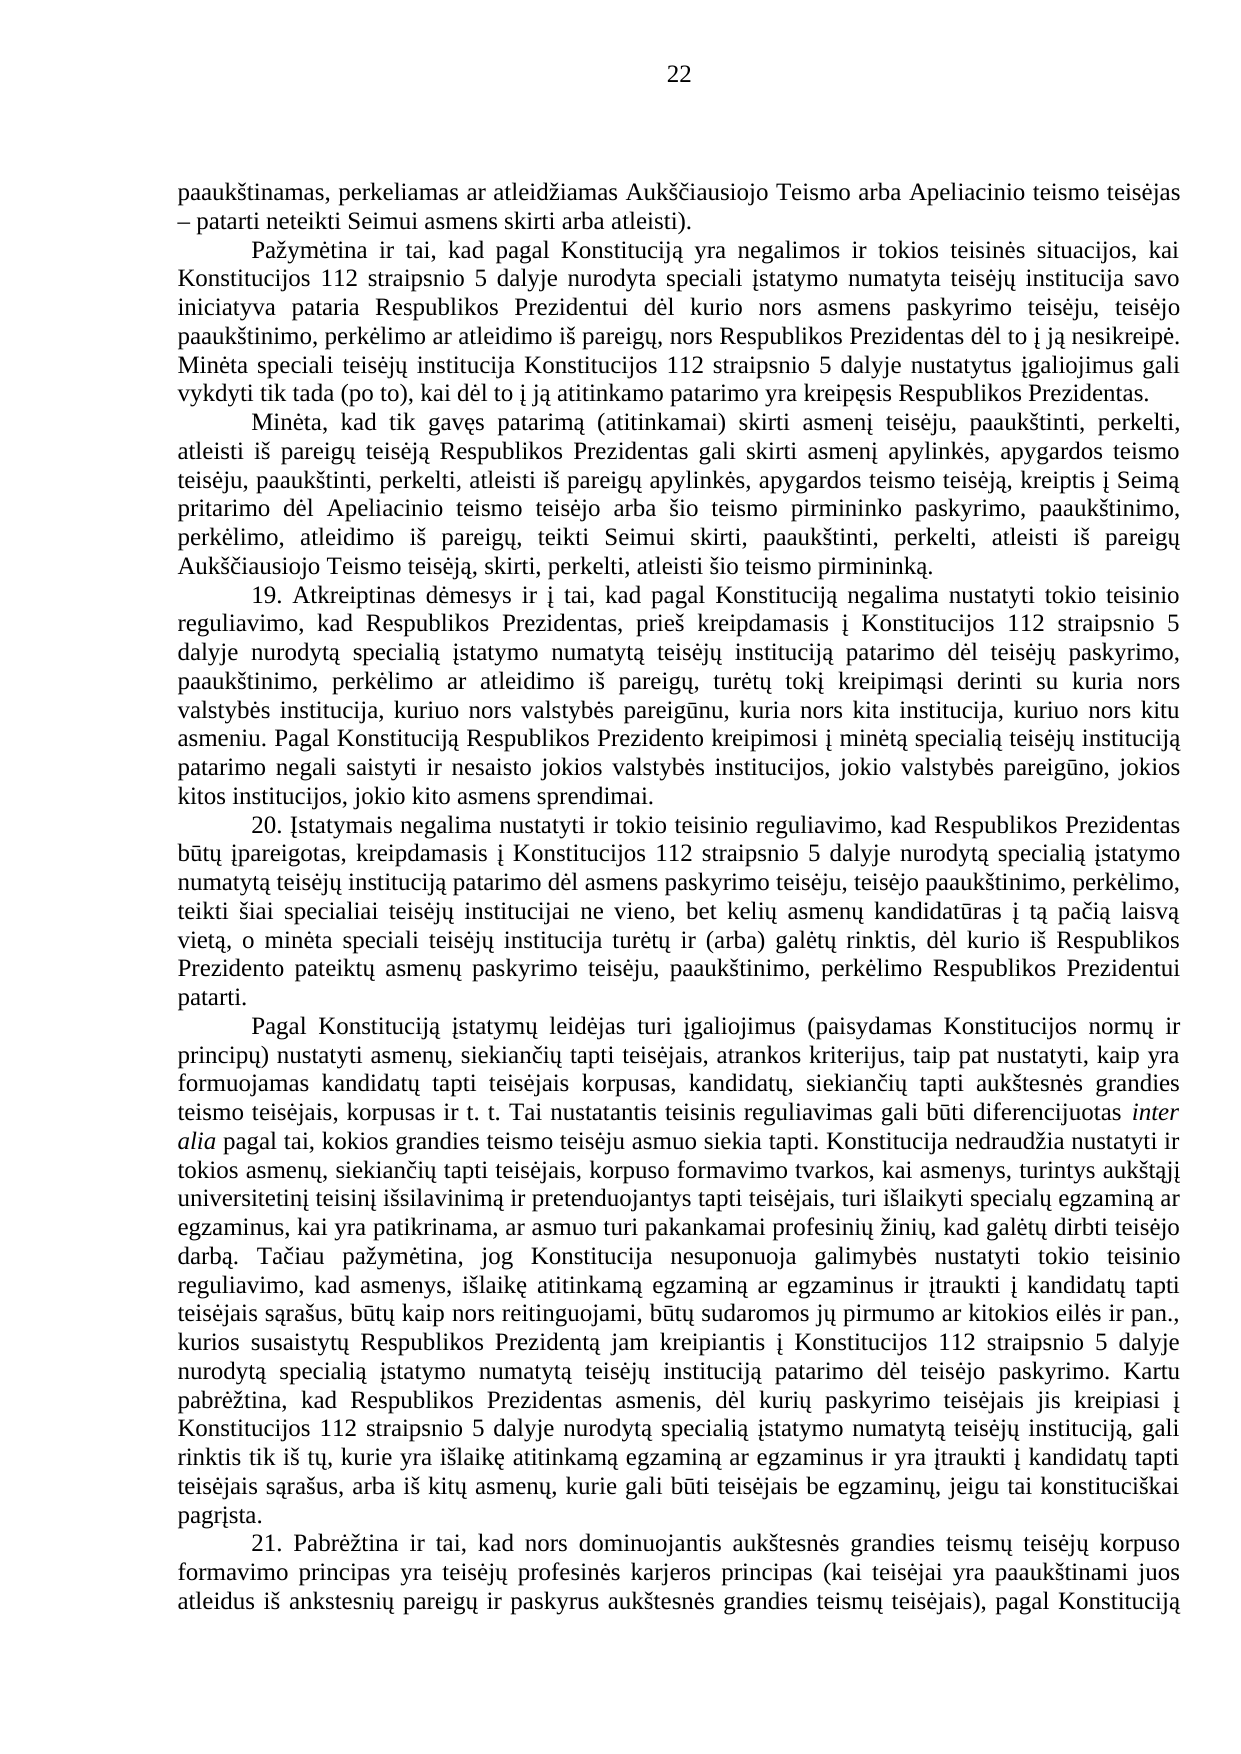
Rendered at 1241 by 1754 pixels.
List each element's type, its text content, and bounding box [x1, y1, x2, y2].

text 21. Pabrėžtina ir tai, kad nors dominuojantis aukštesnės grandies teismų teisėjų korpuso formavimo principas yra teisėjų profesinės karjeros principas (kai teisėjai yra paaukštinami juos atleidus iš ankstesnių pareigų ir paskyrus aukštesnės grandies teismų teisėjais), pagal Konstituciją [177, 1528, 1181, 1615]
text Minėta, kad tik gavęs patarimą (atitinkamai) skirti asmenį teisėju, paaukštinti, perkelti, atleisti iš pareigų teisėją Respublikos Prezidentas gali skirti asmenį apylinkės, apygardos teismo teisėju, paaukštinti, perkelti, atleisti iš pareigų apylinkės, apygardos teismo teisėją, kreiptis į Seimą pritarimo dėl Apeliacinio teismo teisėjo arba šio teismo pirmininko paskyrimo, paaukštinimo, perkėlimo, atleidimo iš pareigų, teikti Seimui skirti, paaukštinti, perkelti, atleisti iš pareigų Aukščiausiojo Teismo teisėją, skirti, perkelti, atleisti šio teismo pirmininką. [177, 407, 1181, 580]
text paaukštinamas, perkeliamas ar atleidžiamas Aukščiausiojo Teismo arba Apeliacinio teismo teisėjas – patarti neteikti Seimui asmens skirti arba atleisti). [177, 177, 1181, 235]
text 20. Įstatymais negalima nustatyti ir tokio teisinio reguliavimo, kad Respublikos Prezidentas būtų įpareigotas, kreipdamasis į Konstitucijos 112 straipsnio 5 dalyje nurodytą specialią įstatymo numatytą teisėjų instituciją patarimo dėl asmens paskyrimo teisėju, teisėjo paaukštinimo, perkėlimo, teikti šiai specialiai teisėjų institucijai ne vieno, bet kelių asmenų kandidatūras į tą pačią laisvą vietą, o minėta speciali teisėjų institucija turėtų ir (arba) galėtų rinktis, dėl kurio iš Respublikos Prezidento pateiktų asmenų paskyrimo teisėju, paaukštinimo, perkėlimo Respublikos Prezidentui patarti. [177, 810, 1181, 1011]
text Pažymėtina ir tai, kad pagal Konstituciją yra negalimos ir tokios teisinės situacijos, kai Konstitucijos 112 straipsnio 5 dalyje nurodyta speciali įstatymo numatyta teisėjų institucija savo iniciatyva pataria Respublikos Prezidentui dėl kurio nors asmens paskyrimo teisėju, teisėjo paaukštinimo, perkėlimo ar atleidimo iš pareigų, nors Respublikos Prezidentas dėl to į ją nesikreipė. Minėta speciali teisėjų institucija Konstitucijos 112 straipsnio 5 dalyje nustatytus įgaliojimus gali vykdyti tik tada (po to), kai dėl to į ją atitinkamo patarimo yra kreipęsis Respublikos Prezidentas. [177, 235, 1181, 407]
text Pagal Konstituciją įstatymų leidėjas turi įgaliojimus (paisydamas Konstitucijos normų ir principų) nustatyti asmenų, siekiančių tapti teisėjais, atrankos kriterijus, taip pat nustatyti, kaip yra formuojamas kandidatų tapti teisėjais korpusas, kandidatų, siekiančių tapti aukštesnės grandies teismo teisėjais, korpusas ir t. t. Tai nustatantis teisinis reguliavimas gali būti diferencijuotas inter alia pagal tai, kokios grandies teismo teisėju asmuo siekia tapti. Konstitucija nedraudžia nustatyti ir tokios asmenų, siekiančių tapti teisėjais, korpuso formavimo tvarkos, kai asmenys, turintys aukštąjį universitetinį teisinį išsilavinimą ir pretenduojantys tapti teisėjais, turi išlaikyti specialų egzaminą ar egzaminus, kai yra patikrinama, ar asmuo turi pakankamai profesinių žinių, kad galėtų dirbti teisėjo darbą. Tačiau pažymėtina, jog Konstitucija nesuponuoja galimybės nustatyti tokio teisinio reguliavimo, kad asmenys, išlaikę atitinkamą egzaminą ar egzaminus ir įtraukti į kandidatų tapti teisėjais sąrašus, būtų kaip nors reitinguojami, būtų sudaromos jų pirmumo ar kitokios eilės ir pan., kurios susaistytų Respublikos Prezidentą jam kreipiantis į Konstitucijos 112 straipsnio 5 dalyje nurodytą specialią įstatymo numatytą teisėjų instituciją patarimo dėl teisėjo paskyrimo. Kartu pabrėžtina, kad Respublikos Prezidentas asmenis, dėl kurių paskyrimo teisėjais jis kreipiasi į Konstitucijos 112 straipsnio 5 dalyje nurodytą specialią įstatymo numatytą teisėjų instituciją, gali rinktis tik iš tų, kurie yra išlaikę atitinkamą egzaminą ar egzaminus ir yra įtraukti į kandidatų tapti teisėjais sąrašus, arba iš kitų asmenų, kurie gali būti teisėjais be egzaminų, jeigu tai konstituciškai pagrįsta. [177, 1011, 1181, 1528]
text 19. Atkreiptinas dėmesys ir į tai, kad pagal Konstituciją negalima nustatyti tokio teisinio reguliavimo, kad Respublikos Prezidentas, prieš kreipdamasis į Konstitucijos 112 straipsnio 5 dalyje nurodytą specialią įstatymo numatytą teisėjų instituciją patarimo dėl teisėjų paskyrimo, paaukštinimo, perkėlimo ar atleidimo iš pareigų, turėtų tokį kreipimąsi derinti su kuria nors valstybės institucija, kuriuo nors valstybės pareigūnu, kuria nors kita institucija, kuriuo nors kitu asmeniu. Pagal Konstituciją Respublikos Prezidento kreipimosi į minėtą specialią teisėjų instituciją patarimo negali saistyti ir nesaisto jokios valstybės institucijos, jokio valstybės pareigūno, jokios kitos institucijos, jokio kito asmens sprendimai. [177, 580, 1181, 810]
